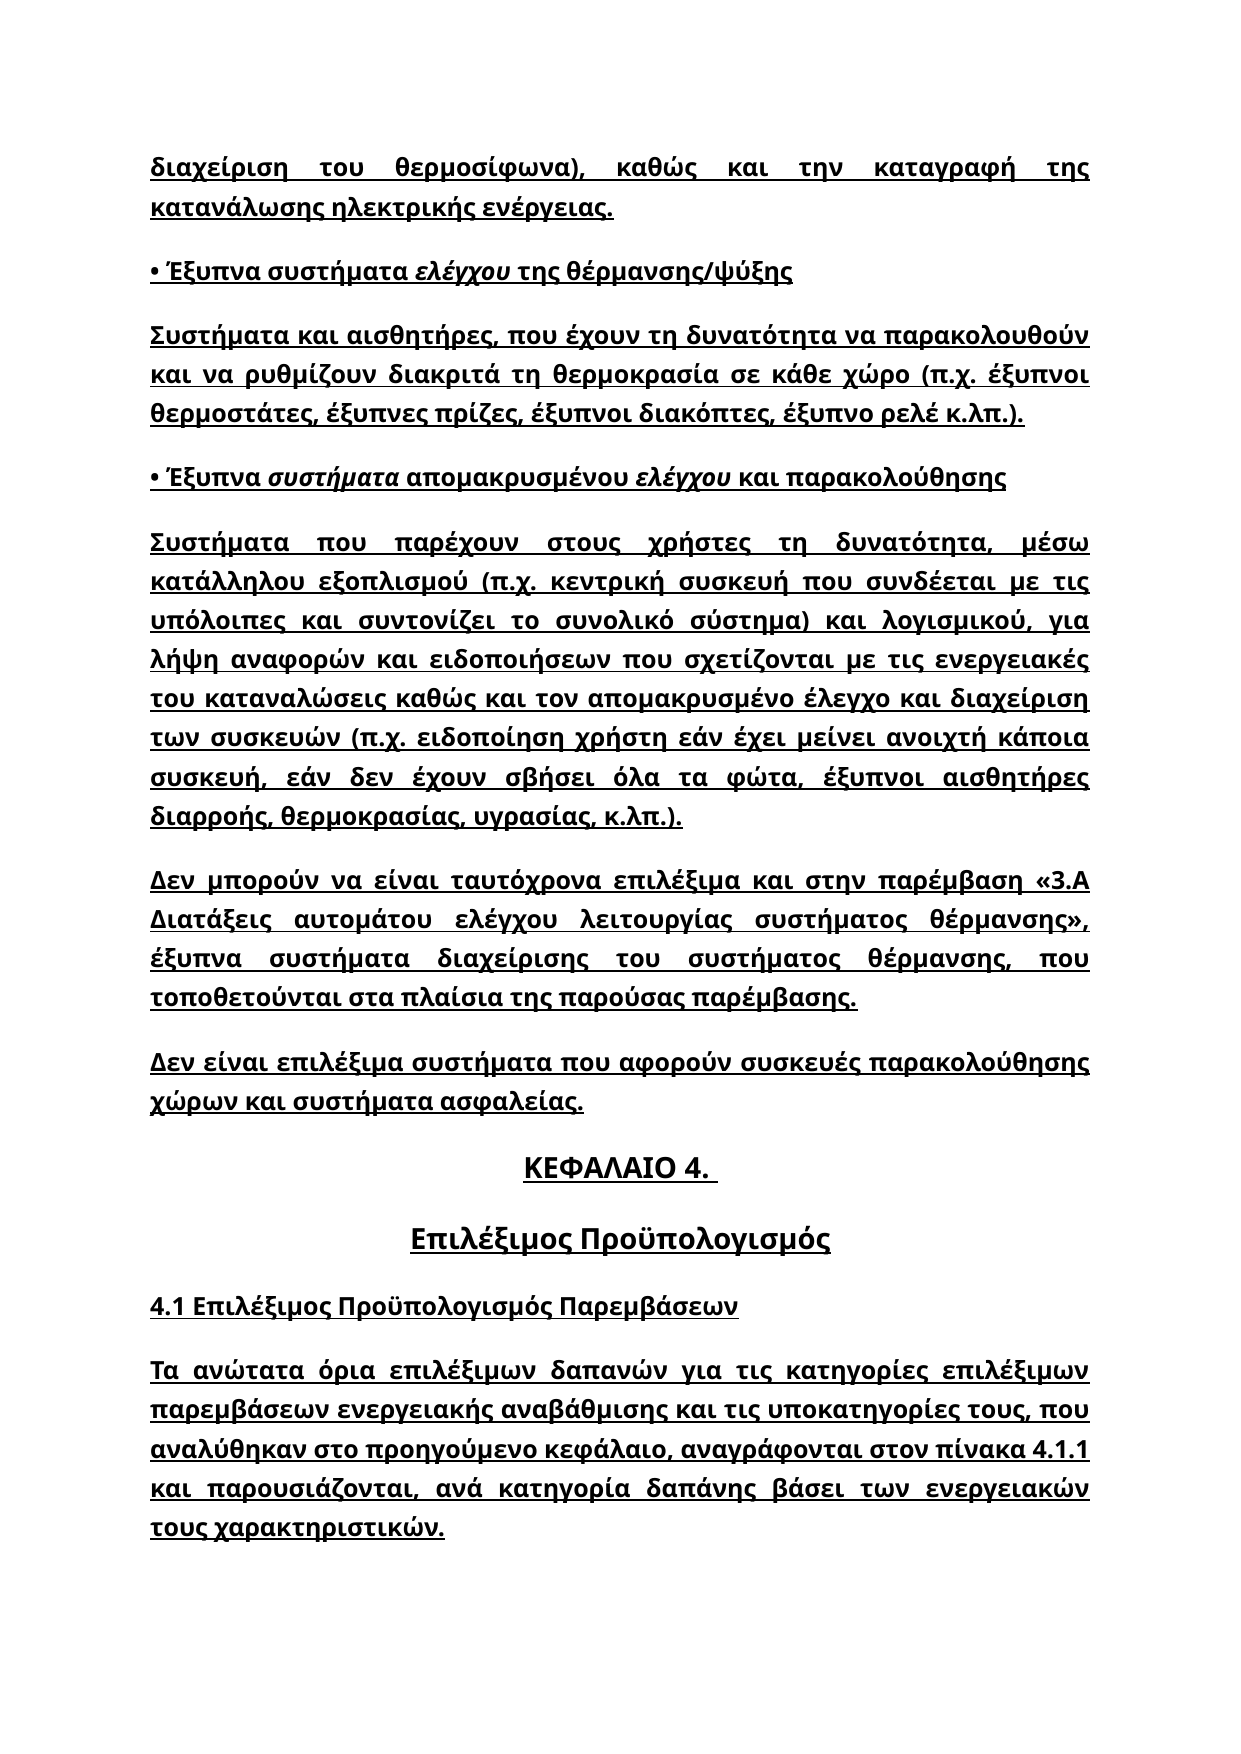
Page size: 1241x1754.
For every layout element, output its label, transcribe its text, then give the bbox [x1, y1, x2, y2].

text συσκευή, εάν δεν έχουν σβήσει όλα τα φώτα, έξυπνοι αισθητήρες [150, 751, 1090, 788]
text χώρων και συστήματα ασφαλείας. [150, 1075, 1090, 1117]
text αναλύθηκαν στο προηγούμενο κεφάλαιο, αναγράφονται στον πίνακα 4.1.1 [150, 1423, 1090, 1460]
text τους χαρακτηριστικών. [150, 1501, 1090, 1544]
text και παρουσιάζονται, ανά κατηγορία δαπάνης βάσει των ενεργειακών [150, 1462, 1090, 1499]
text λήψη αναφορών και ειδοποιήσεων που σχετίζονται με τις ενεργειακές [150, 633, 1090, 671]
subtitle ΚΕΦΑΛΑΙΟ 4. [150, 1147, 1090, 1187]
text 4.1 Επιλέξιμος Προϋπολογισμός Παρεμβάσεων [150, 1289, 1090, 1323]
text έξυπνα συστήματα διαχείρισης του συστήματος θέρμανσης, που [150, 932, 1090, 970]
text • Έξυπνα συστήματα ελέγχου της θέρμανσης/ψύξης [150, 253, 1090, 287]
text Δεν μπορούν να είναι ταυτόχρονα επιλέξιμα και στην παρέμβαση «3.Α [150, 862, 1090, 891]
text Συστήματα που παρέχουν στους χρήστες τη δυνατότητα, μέσω [150, 524, 1090, 553]
text θερμοστάτες, έξυπνες πρίζες, έξυπνοι διακόπτες, έξυπνο ρελέ κ.λπ.). [150, 387, 1090, 430]
text υπόλοιπες και συντονίζει το συνολικό σύστημα) και λογισμικού, για [150, 594, 1090, 631]
text κατανάλωσης ηλεκτρικής ενέργειας. [150, 181, 1090, 223]
text Δεν είναι επιλέξιμα συστήματα που αφορούν συσκευές παρακολούθησης [150, 1044, 1090, 1073]
text του καταναλώσεις καθώς και τον απομακρυσμένο έλεγχο και διαχείριση [150, 672, 1090, 710]
text διαχείριση του θερμοσίφωνα), καθώς και την καταγραφή της [150, 150, 1090, 179]
text των συσκευών (π.χ. ειδοποίηση χρήστη εάν έχει μείνει ανοιχτή κάποια [150, 712, 1090, 749]
text κατάλληλου εξοπλισμού (π.χ. κεντρική συσκευή που συνδέεται με τις [150, 555, 1090, 592]
text Συστήματα και αισθητήρες, που έχουν τη δυνατότητα να παρακολουθούν [150, 317, 1090, 346]
text και να ρυθμίζουν διακριτά τη θερμοκρασία σε κάθε χώρο (π.χ. έξυπνοι [150, 348, 1090, 386]
text τοποθετούνται στα πλαίσια της παρούσας παρέμβασης. [150, 972, 1090, 1014]
subtitle Επιλέξιμος Προϋπολογισμός [150, 1218, 1090, 1258]
text Τα ανώτατα όρια επιλέξιμων δαπανών για τις κατηγορίες επιλέξιμων [150, 1353, 1090, 1382]
text • Έξυπνα συστήματα απομακρυσμένου ελέγχου και παρακολούθησης [150, 460, 1090, 494]
text Διατάξεις αυτομάτου ελέγχου λειτουργίας συστήματος θέρμανσης», [150, 893, 1090, 931]
text διαρροής, θερμοκρασίας, υγρασίας, κ.λπ.). [150, 790, 1090, 832]
text παρεμβάσεων ενεργειακής αναβάθμισης και τις υποκατηγορίες τους, που [150, 1384, 1090, 1421]
